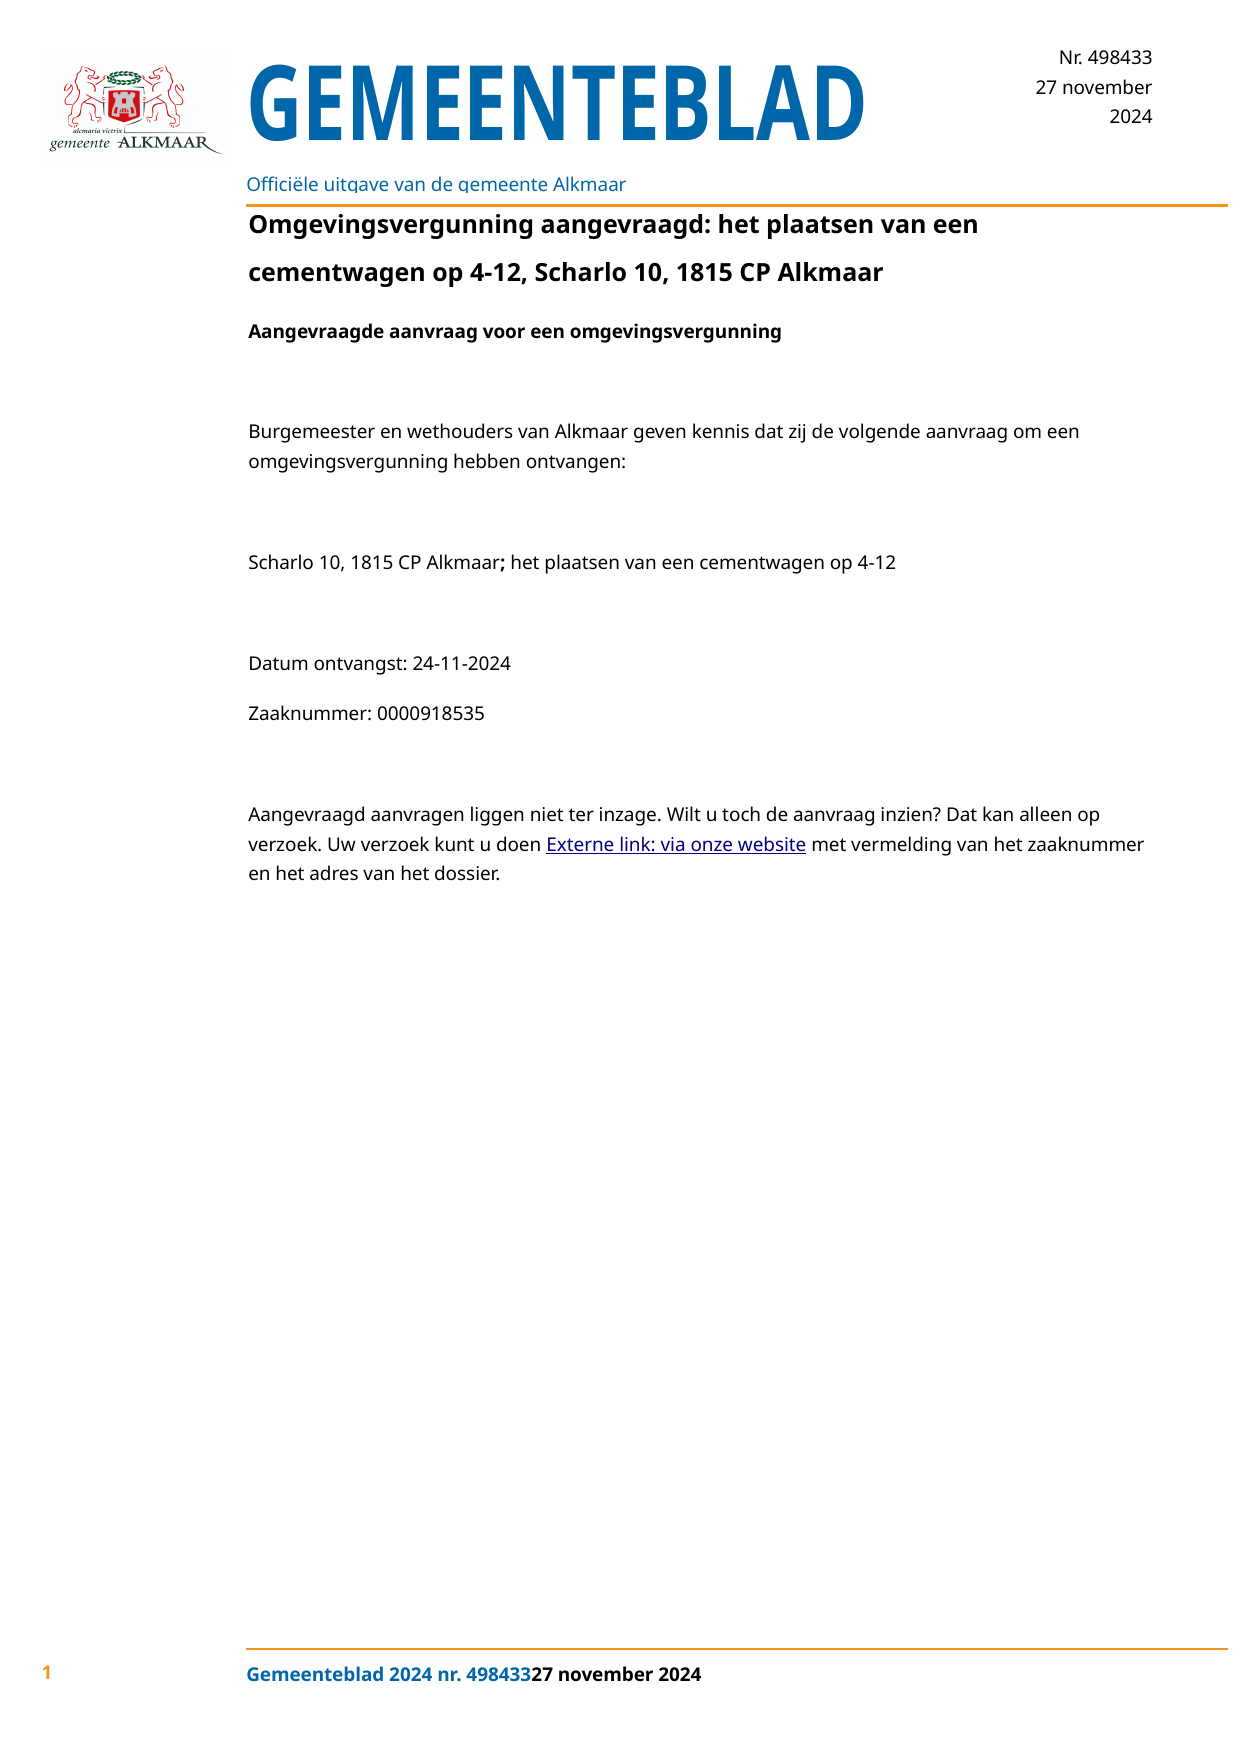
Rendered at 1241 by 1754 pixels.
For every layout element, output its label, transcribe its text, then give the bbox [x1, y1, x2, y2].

text Scharlo 10, 1815 CP Alkmaar; het plaatsen van een cementwagen op 4-12 [248, 549, 1152, 575]
text Burgemeester en wethouders van Alkmaar geven kennis dat zij de volgende aanvraag om een omgevingsvergunning hebben ontvangen: [248, 419, 1152, 474]
text Aangevraagd aanvragen liggen niet ter inzage. Wilt u toch de aanvraag inzien? Dat kan alleen op verzoek. Uw verzoek kunt u doen Externe link: via onze website met vermelding van het zaaknummer en het adres van het dossier. [248, 801, 1152, 886]
picture [41, 47, 231, 172]
text Zaaknummer: 0000918535 [248, 700, 1152, 726]
text Omgevingsvergunning aangevraagd: het plaatsen van een cementwagen op 4-12, Scharlo 10, 1815 CP Alkmaar [248, 207, 1152, 288]
text Aangevraagde aanvraag voor een omgevingsvergunning [248, 318, 1152, 344]
text Datum ontvangst: 24-11-2024 [248, 650, 1152, 676]
